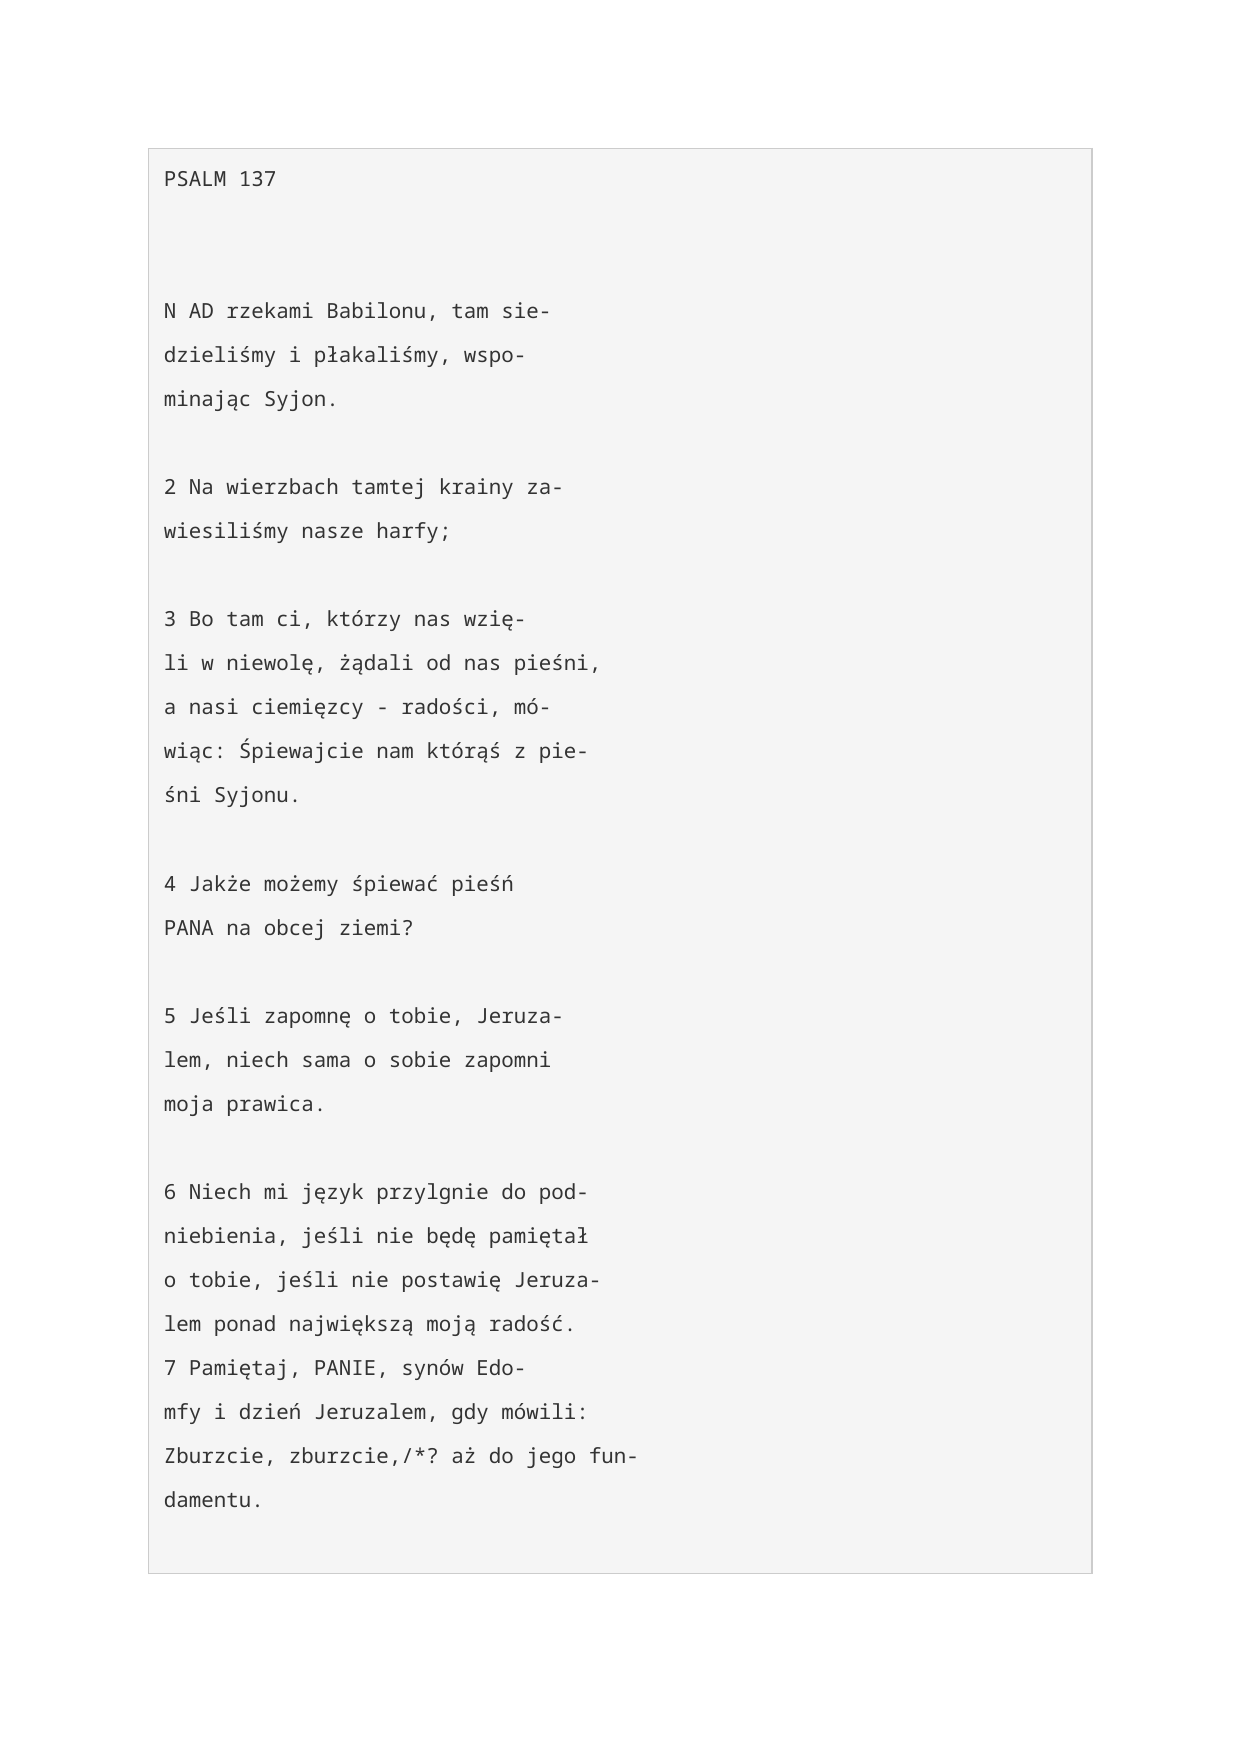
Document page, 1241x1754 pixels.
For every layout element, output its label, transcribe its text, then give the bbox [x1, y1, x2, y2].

text o tobie, jeśli nie postawię Jeruza- [149, 1249, 1091, 1293]
text wiesiliśmy nasze harfy; [149, 500, 1091, 544]
text mfy i dzień Jeruzalem, gdy mówili: [149, 1381, 1091, 1425]
text lem ponad największą moją radość. [149, 1293, 1091, 1337]
text dzieliśmy i płakaliśmy, wspo- [149, 324, 1091, 368]
text śni Syjonu. [149, 764, 1091, 808]
text lem, niech sama o sobie zapomni [149, 1029, 1091, 1073]
text minając Syjon. [149, 368, 1091, 412]
text 5 Jeśli zapomnę o tobie, Jeruza- [149, 985, 1091, 1029]
text PSALM 137 [149, 149, 1091, 192]
text 4 Jakże możemy śpiewać pieśń [149, 853, 1091, 897]
text PANA na obcej ziemi? [149, 897, 1091, 941]
text 6 Niech mi język przylgnie do pod- [149, 1161, 1091, 1205]
text a nasi ciemięzcy - radości, mó- [149, 676, 1091, 720]
text li w niewolę, żądali od nas pieśni, [149, 632, 1091, 676]
text N AD rzekami Babilonu, tam sie- [149, 280, 1091, 324]
text 7 Pamiętaj, PANIE, synów Edo- [149, 1337, 1091, 1381]
text niebienia, jeśli nie będę pamiętał [149, 1205, 1091, 1249]
text wiąc: Śpiewajcie nam którąś z pie- [149, 720, 1091, 764]
text 2 Na wierzbach tamtej krainy za- [149, 456, 1091, 500]
text Zburzcie, zburzcie,/*? aż do jego fun- [149, 1425, 1091, 1469]
text 3 Bo tam ci, którzy nas wzię- [149, 588, 1091, 632]
text moja prawica. [149, 1073, 1091, 1117]
text damentu. [149, 1469, 1091, 1513]
